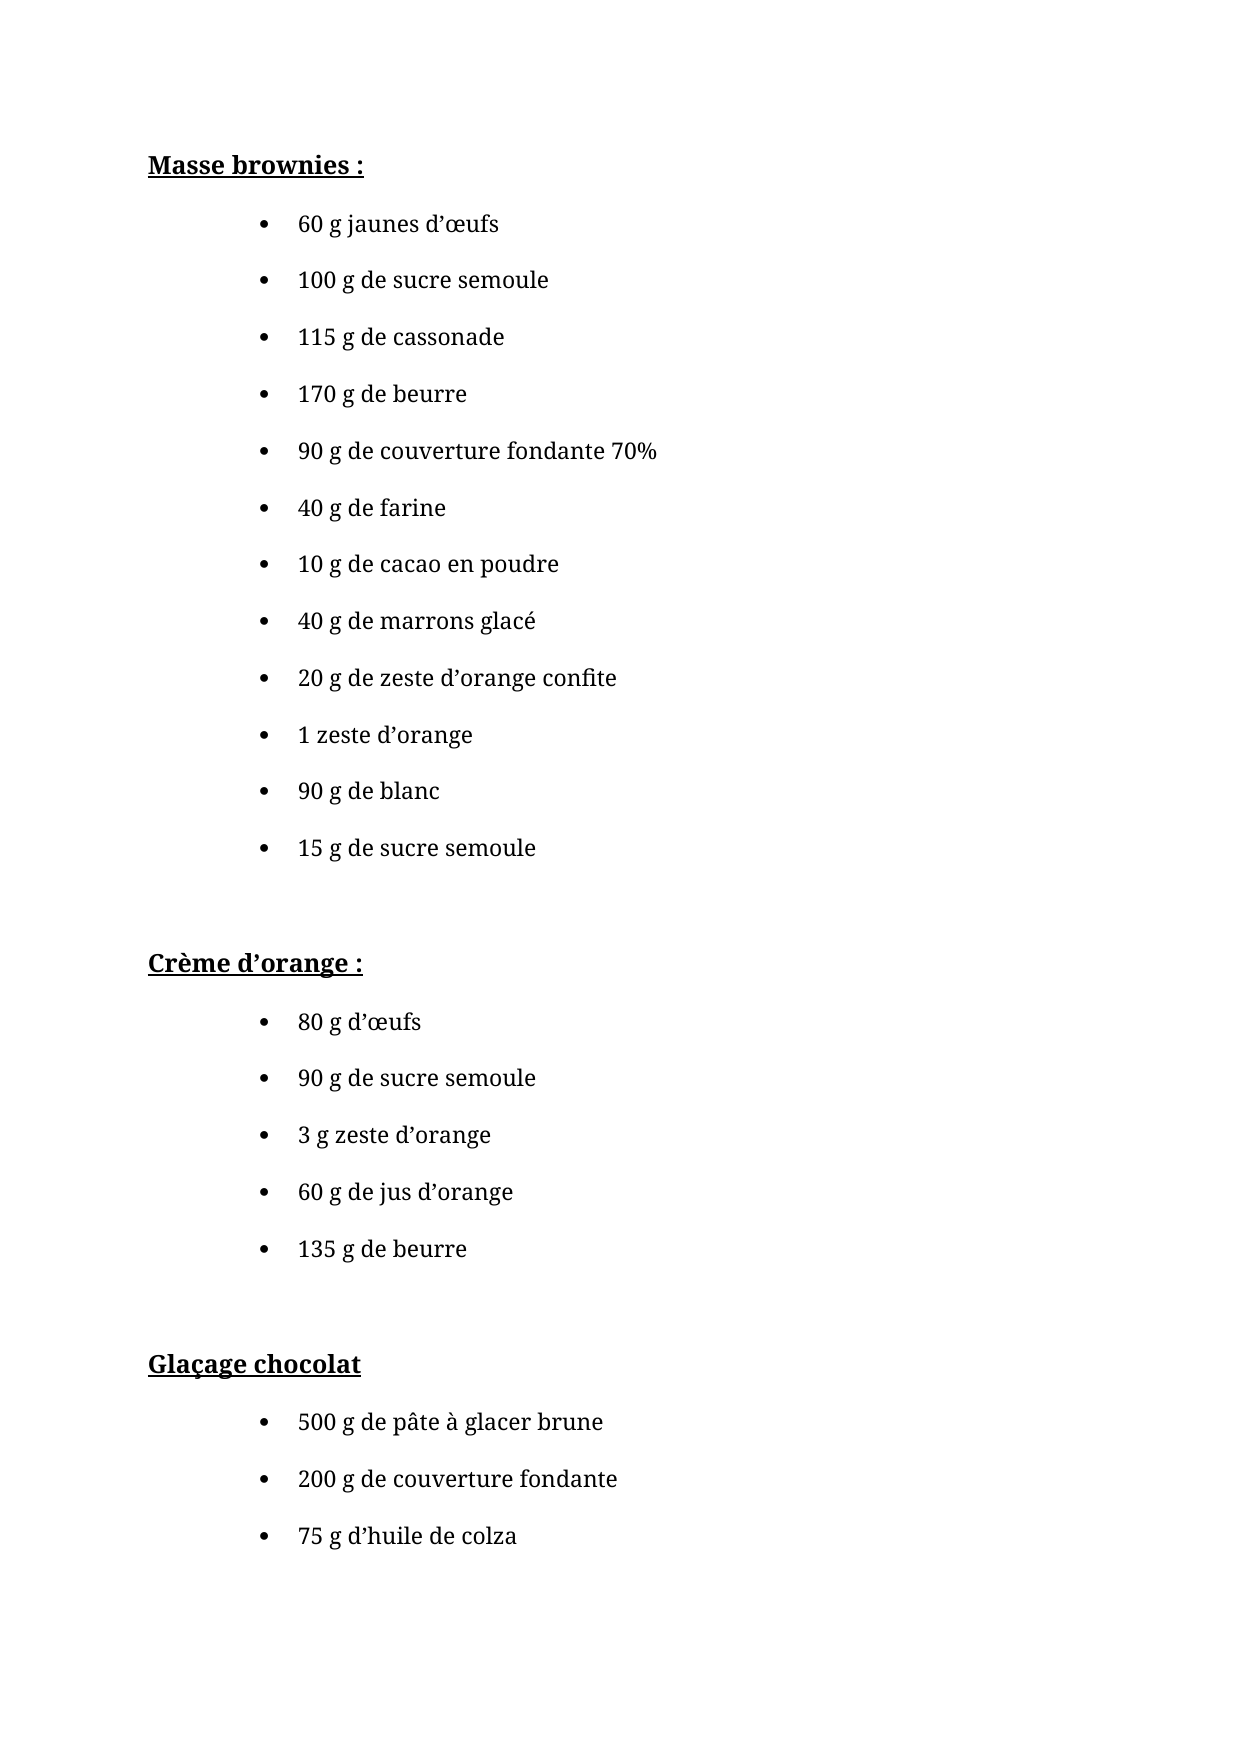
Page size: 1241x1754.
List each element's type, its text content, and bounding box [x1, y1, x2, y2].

list 1 zeste d’orange [260, 718, 1093, 750]
list 90 g de sucre semoule [260, 1062, 1093, 1094]
list 60 g de jus d’orange [260, 1176, 1093, 1207]
list 40 g de marrons glacé [260, 605, 1093, 636]
list 200 g de couverture fondante [260, 1463, 1093, 1494]
list 3 g zeste d’orange [260, 1119, 1093, 1150]
text Glaçage chocolat [148, 1346, 1093, 1380]
list 20 g de zeste d’orange confite [260, 662, 1093, 693]
list 10 g de cacao en poudre [260, 548, 1093, 579]
list 90 g de couverture fondante 70% [260, 435, 1093, 466]
list 115 g de cassonade [260, 321, 1093, 352]
list 15 g de sucre semoule [260, 832, 1093, 863]
list 170 g de beurre [260, 378, 1093, 409]
list 100 g de sucre semoule [260, 264, 1093, 296]
list 60 g jaunes d’œufs [260, 208, 1093, 239]
list 500 g de pâte à glacer brune [260, 1406, 1093, 1437]
list 135 g de beurre [260, 1233, 1093, 1264]
list 80 g d’œufs [260, 1006, 1093, 1037]
list 75 g d’huile de colza [260, 1520, 1093, 1551]
text Masse brownies : [148, 148, 1093, 182]
list 90 g de blanc [260, 775, 1093, 807]
text Crème d’orange : [148, 946, 1093, 980]
list 40 g de farine [260, 491, 1093, 523]
